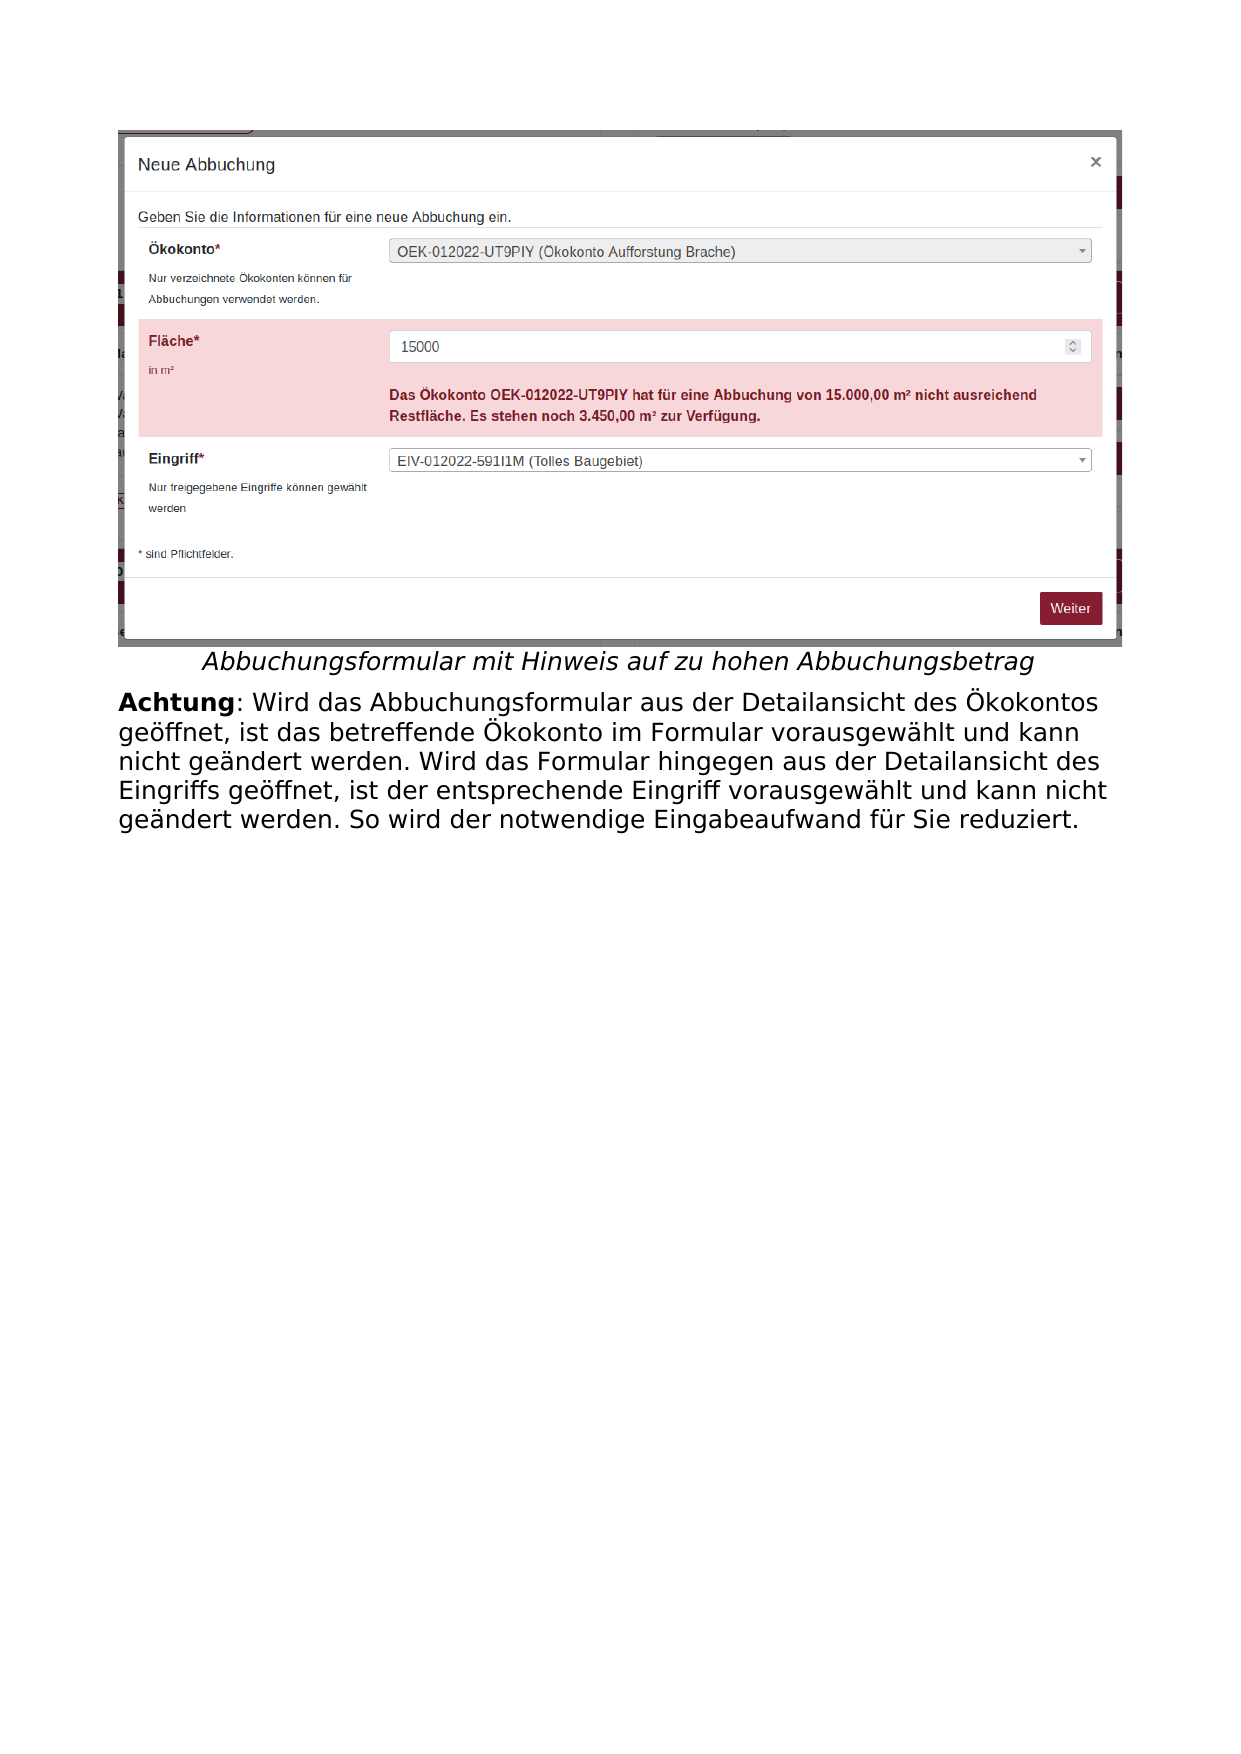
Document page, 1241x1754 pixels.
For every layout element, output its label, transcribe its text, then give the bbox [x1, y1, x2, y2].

text Achtung: Wird das Abbuchungsformular aus der Detailansicht des Ökokontos geöffnet, ist das betreffende Ökokonto im Formular vorausgewählt und kann nicht geändert werden. Wird das Formular hingegen aus der Detailansicht des Eingriffs geöffnet, ist der entsprechende Eingriff vorausgewählt und kann nicht geändert werden. So wird der notwendige Eingabeaufwand für Sie reduziert. [118, 688, 1122, 834]
text Abbuchungsformular mit Hinweis auf zu hohen Abbuchungsbetrag [118, 647, 1122, 676]
text [118, 118, 1122, 130]
picture [118, 130, 1123, 647]
